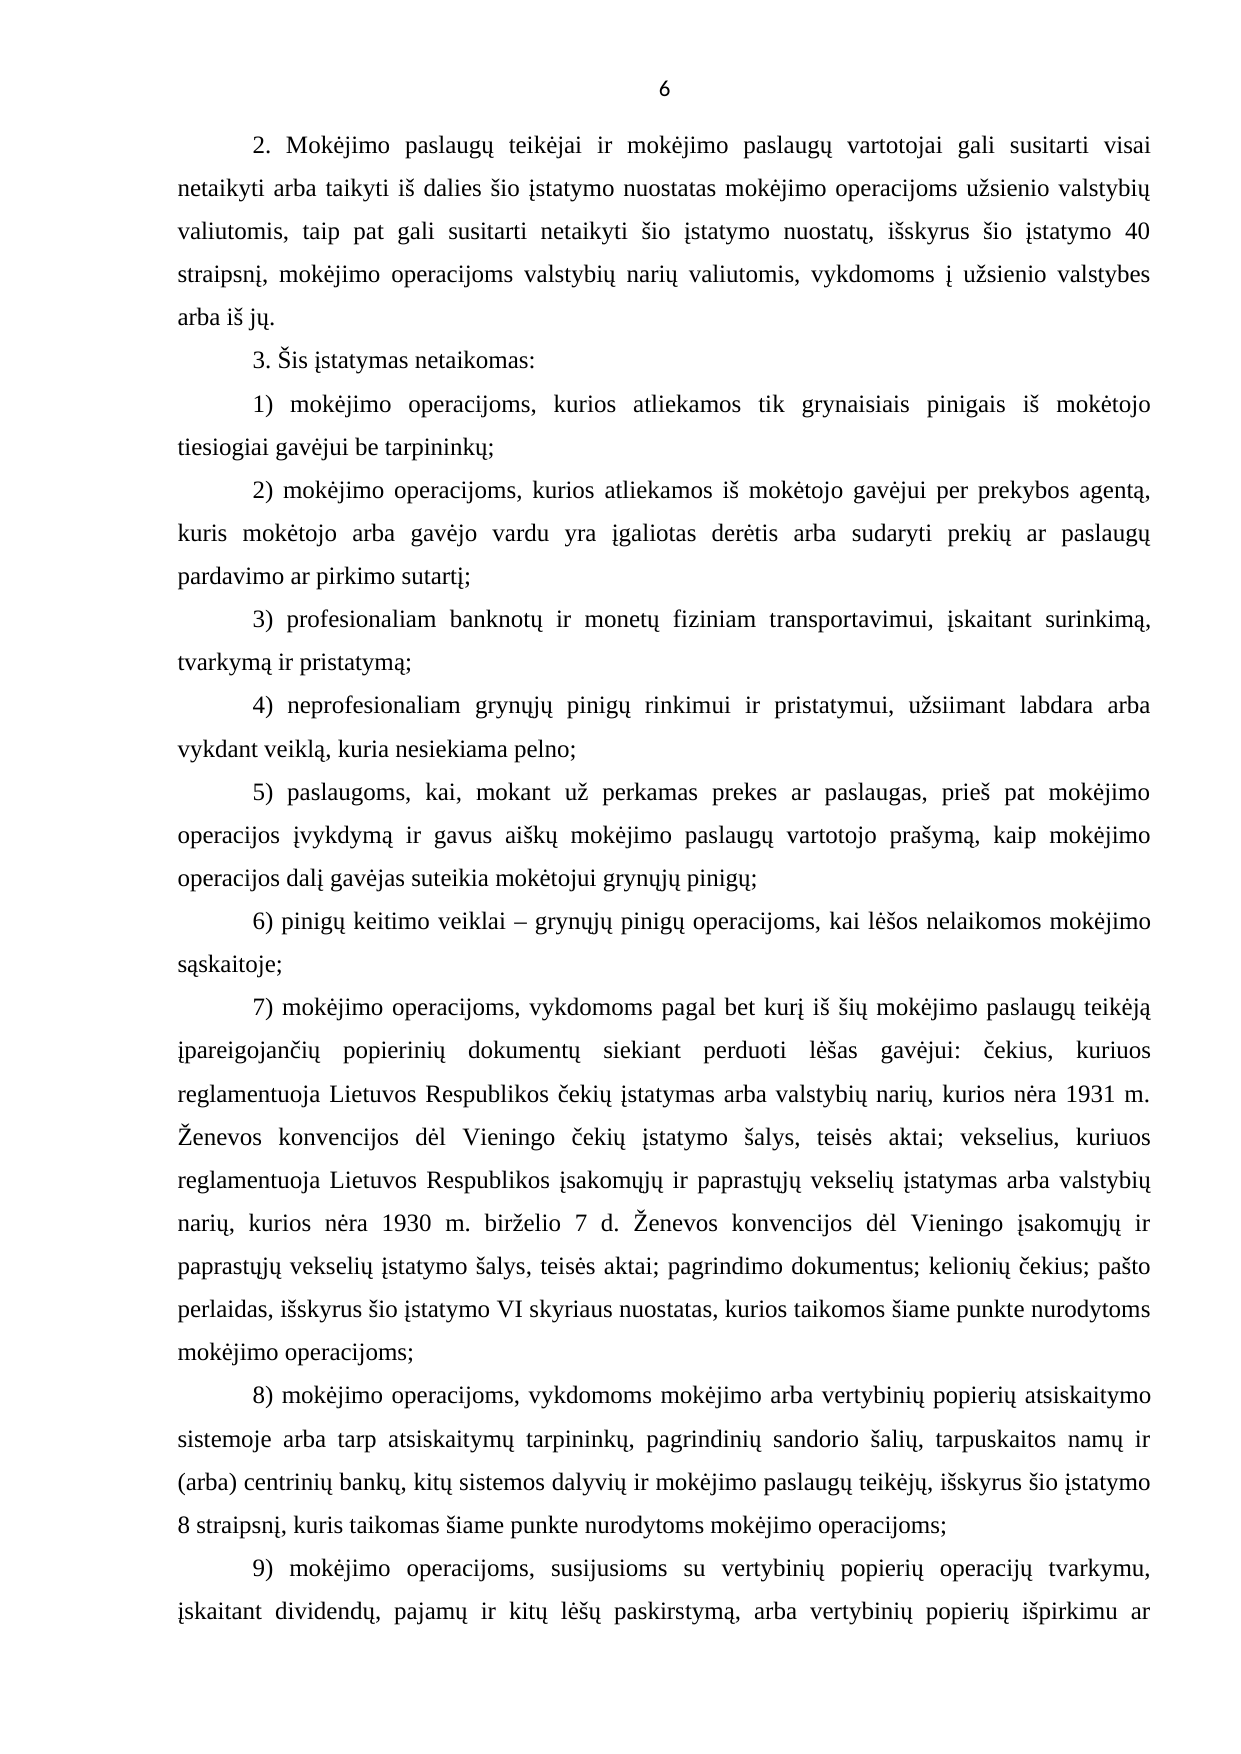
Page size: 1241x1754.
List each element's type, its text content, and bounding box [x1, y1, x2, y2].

text 2. Mokėjimo paslaugų teikėjai ir mokėjimo paslaugų vartotojai gali susitarti visai netaikyti arba taikyti iš dalies šio įstatymo nuostatas mokėjimo operacijoms užsienio valstybių valiutomis, taip pat gali susitarti netaikyti šio įstatymo nuostatų, išskyrus šio įstatymo 40 straipsnį, mokėjimo operacijoms valstybių narių valiutomis, vykdomoms į užsienio valstybes arba iš jų. [177, 130, 1152, 331]
text 8) mokėjimo operacijoms, vykdomoms mokėjimo arba vertybinių popierių atsiskaitymo sistemoje arba tarp atsiskaitymų tarpininkų, pagrindinių sandorio šalių, tarpuskaitos namų ir (arba) centrinių bankų, kitų sistemos dalyvių ir mokėjimo paslaugų teikėjų, išskyrus šio įstatymo 8 straipsnį, kuris taikomas šiame punkte nurodytoms mokėjimo operacijoms; [177, 1381, 1152, 1539]
text 4) neprofesionaliam grynųjų pinigų rinkimui ir pristatymui, užsiimant labdara arba vykdant veiklą, kuria nesiekiama pelno; [177, 691, 1152, 762]
text 9) mokėjimo operacijoms, susijusioms su vertybinių popierių operacijų tvarkymu, įskaitant dividendų, pajamų ir kitų lėšų paskirstymą, arba vertybinių popierių išpirkimu ar [177, 1553, 1152, 1625]
text 3. Šis įstatymas netaikomas: [177, 346, 1152, 374]
text 7) mokėjimo operacijoms, vykdomoms pagal bet kurį iš šių mokėjimo paslaugų teikėją įpareigojančių popierinių dokumentų siekiant perduoti lėšas gavėjui: čekius, kuriuos reglamentuoja Lietuvos Respublikos čekių įstatymas arba valstybių narių, kurios nėra 1931 m. Ženevos konvencijos dėl Vieningo čekių įstatymo šalys, teisės aktai; vekselius, kuriuos reglamentuoja Lietuvos Respublikos įsakomųjų ir paprastųjų vekselių įstatymas arba valstybių narių, kurios nėra 1930 m. birželio 7 d. Ženevos konvencijos dėl Vieningo įsakomųjų ir paprastųjų vekselių įstatymo šalys, teisės aktai; pagrindimo dokumentus; kelionių čekius; pašto perlaidas, išskyrus šio įstatymo VI skyriaus nuostatas, kurios taikomos šiame punkte nurodytoms mokėjimo operacijoms; [177, 992, 1152, 1366]
text 5) paslaugoms, kai, mokant už perkamas prekes ar paslaugas, prieš pat mokėjimo operacijos įvykdymą ir gavus aiškų mokėjimo paslaugų vartotojo prašymą, kaip mokėjimo operacijos dalį gavėjas suteikia mokėtojui grynųjų pinigų; [177, 777, 1152, 892]
text 1) mokėjimo operacijoms, kurios atliekamos tik grynaisiais pinigais iš mokėtojo tiesiogiai gavėjui be tarpininkų; [177, 389, 1152, 461]
text 3) profesionaliam banknotų ir monetų fiziniam transportavimui, įskaitant surinkimą, tvarkymą ir pristatymą; [177, 604, 1152, 676]
text 6) pinigų keitimo veiklai – grynųjų pinigų operacijoms, kai lėšos nelaikomos mokėjimo sąskaitoje; [177, 906, 1152, 978]
text 2) mokėjimo operacijoms, kurios atliekamos iš mokėtojo gavėjui per prekybos agentą, kuris mokėtojo arba gavėjo vardu yra įgaliotas derėtis arba sudaryti prekių ar paslaugų pardavimo ar pirkimo sutartį; [177, 475, 1152, 590]
